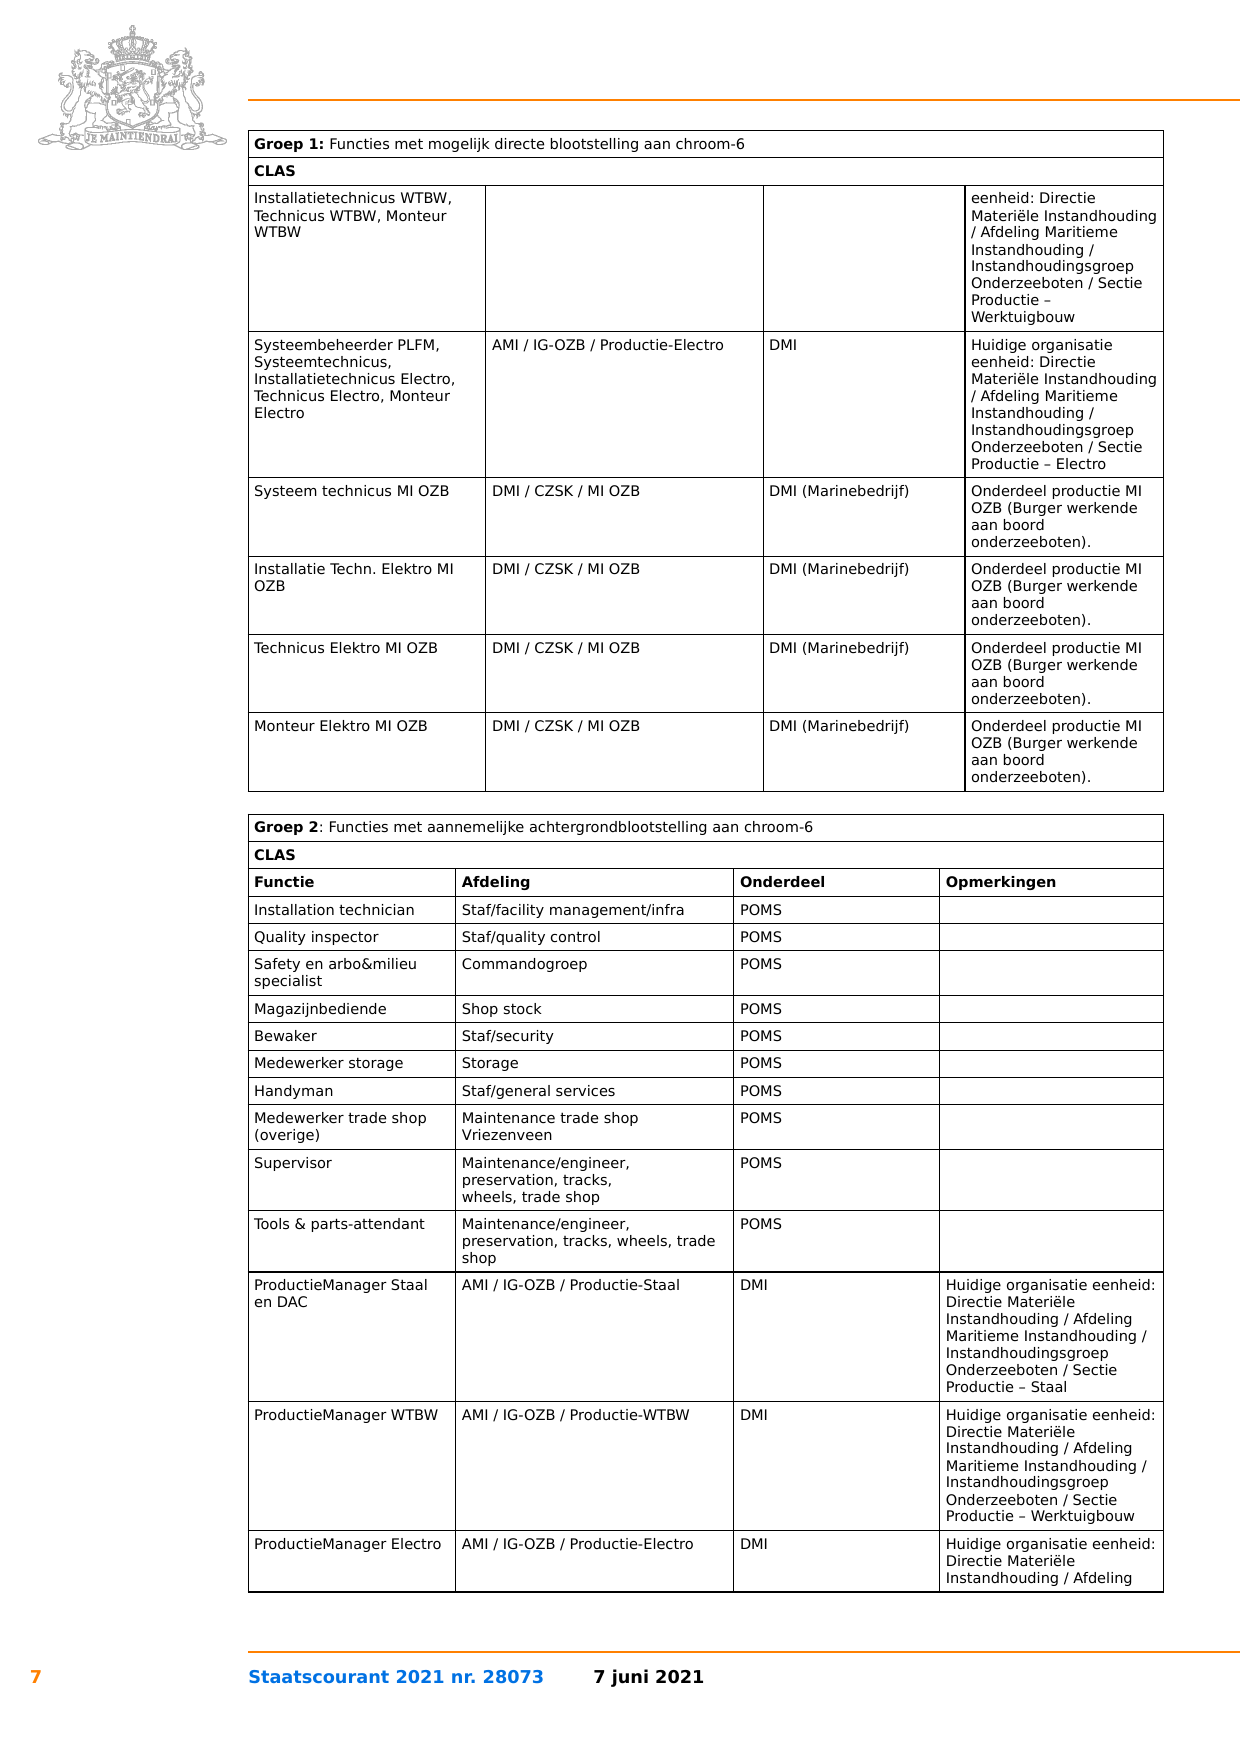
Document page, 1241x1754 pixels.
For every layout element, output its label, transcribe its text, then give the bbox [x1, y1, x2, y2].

table_cell Staf/facility management/infra [456, 897, 733, 923]
table_cell AMI / IG-OZB / Productie-WTBW [456, 1402, 733, 1530]
table_cell Shop stock [456, 996, 733, 1022]
table_cell DMI (Marinebedrijf) [764, 478, 964, 556]
table_cell Quality inspector [249, 924, 455, 950]
table_cell POMS [734, 1023, 939, 1049]
table_cell DMI [734, 1273, 939, 1401]
table_cell Onderdeel productie MI OZB (Burger werkende aan boord onderzeeboten). [966, 635, 1163, 712]
picture [38, 25, 227, 150]
table_cell [940, 924, 1163, 950]
table_cell AMI / IG-OZB / Productie-Electro [486, 332, 763, 477]
table_cell Supervisor [249, 1150, 455, 1210]
table_cell ProductieManager Staal en DAC [249, 1273, 455, 1401]
table_cell [764, 186, 964, 331]
table_cell POMS [734, 951, 939, 995]
table_cell DMI / CZSK / MI OZB [486, 713, 763, 791]
table_cell Handyman [249, 1078, 455, 1104]
table_cell DMI [734, 1402, 939, 1530]
table_cell [940, 1051, 1163, 1077]
table_cell Monteur Elektro MI OZB [249, 713, 485, 791]
table_cell Staf/security [456, 1023, 733, 1049]
table_cell Onderdeel [734, 869, 939, 896]
table_cell POMS [734, 996, 939, 1022]
table_cell Huidige organisatie eenheid: Directie Materiële Instandhouding / Afdeling Maritieme Instandhouding / Instandhoudingsgroep Onderzeeboten / Sectie Productie – Electro [966, 332, 1163, 477]
table_cell POMS [734, 1051, 939, 1077]
table_cell POMS [734, 1105, 939, 1149]
table_cell DMI / CZSK / MI OZB [486, 635, 763, 712]
table_cell Technicus Elektro MI OZB [249, 635, 485, 712]
table_cell POMS [734, 1211, 939, 1271]
table_cell [940, 1150, 1163, 1210]
table_cell DMI / CZSK / MI OZB [486, 478, 763, 556]
table_cell Afdeling [456, 869, 733, 896]
table_cell Bewaker [249, 1023, 455, 1049]
table_cell POMS [734, 924, 939, 950]
table_cell DMI (Marinebedrijf) [764, 557, 964, 634]
table_cell DMI (Marinebedrijf) [764, 713, 964, 791]
table_cell DMI / CZSK / MI OZB [486, 557, 763, 634]
table_cell Onderdeel productie MI OZB (Burger werkende aan boord onderzeeboten). [966, 478, 1163, 556]
table_cell ProductieManager Electro [249, 1531, 455, 1591]
table_cell POMS [734, 1078, 939, 1104]
table_cell [940, 1078, 1163, 1104]
table_cell Installatie Techn. Elektro MI OZB [249, 557, 485, 634]
table_cell Installation technician [249, 897, 455, 923]
table_cell Commandogroep [456, 951, 733, 995]
table_cell Onderdeel productie MI OZB (Burger werkende aan boord onderzeeboten). [966, 557, 1163, 634]
table_cell [940, 1211, 1163, 1271]
table_cell Installatietechnicus WTBW, Technicus WTBW, Monteur WTBW [249, 186, 485, 331]
table_cell eenheid: Directie Materiële Instandhouding / Afdeling Maritieme Instandhouding / Instandhoudingsgroep Onderzeeboten / Sectie Productie – Werktuigbouw [966, 186, 1163, 331]
table_header Groep 1: Functies met mogelijk directe blootstelling aan chroom-6 [249, 131, 1163, 157]
table_cell Functie [249, 869, 455, 896]
table_cell POMS [734, 1150, 939, 1210]
table_cell Magazijnbediende [249, 996, 455, 1022]
table_cell Medewerker trade shop (overige) [249, 1105, 455, 1149]
table_cell POMS [734, 897, 939, 923]
table_cell Huidige organisatie eenheid: Directie Materiële Instandhouding / Afdeling [940, 1531, 1163, 1591]
table_cell Staf/general services [456, 1078, 733, 1104]
table_cell ProductieManager WTBW [249, 1402, 455, 1530]
table_cell [940, 1023, 1163, 1049]
table_cell Maintenance trade shop Vriezenveen [456, 1105, 733, 1149]
table_header Groep 2: Functies met aannemelijke achtergrondblootstelling aan chroom-6 [249, 815, 1163, 841]
table_cell [940, 1105, 1163, 1149]
table_cell Tools & parts-attendant [249, 1211, 455, 1271]
table_cell CLAS [249, 842, 1163, 868]
table_cell Maintenance/engineer, preservation, tracks, wheels, trade shop [456, 1150, 733, 1210]
table_cell Opmerkingen [940, 869, 1163, 896]
table_cell [486, 186, 763, 331]
table_cell Medewerker storage [249, 1051, 455, 1077]
table_cell Staf/quality control [456, 924, 733, 950]
table_cell Systeem technicus MI OZB [249, 478, 485, 556]
table_cell DMI [764, 332, 964, 477]
table_cell Huidige organisatie eenheid: Directie Materiële Instandhouding / Afdeling Maritieme Instandhouding / Instandhoudingsgroep Onderzeeboten / Sectie Productie – Werktuigbouw [940, 1402, 1163, 1530]
table_cell AMI / IG-OZB / Productie-Staal [456, 1273, 733, 1401]
table_cell Onderdeel productie MI OZB (Burger werkende aan boord onderzeeboten). [966, 713, 1163, 791]
table_cell [940, 897, 1163, 923]
table_cell DMI [734, 1531, 939, 1591]
table_cell Maintenance/engineer, preservation, tracks, wheels, trade shop [456, 1211, 733, 1271]
table_cell [940, 996, 1163, 1022]
table_cell Storage [456, 1051, 733, 1077]
table_cell DMI (Marinebedrijf) [764, 635, 964, 712]
table_cell Safety en arbo&milieu specialist [249, 951, 455, 995]
table_cell Systeembeheerder PLFM, Systeemtechnicus, Installatietechnicus Electro, Technicus Electro, Monteur Electro [249, 332, 485, 477]
table_cell AMI / IG-OZB / Productie-Electro [456, 1531, 733, 1591]
table_cell Huidige organisatie eenheid: Directie Materiële Instandhouding / Afdeling Maritieme Instandhouding / Instandhoudingsgroep Onderzeeboten / Sectie Productie – Staal [940, 1273, 1163, 1401]
table_cell CLAS [249, 158, 1163, 185]
table_cell [940, 951, 1163, 995]
